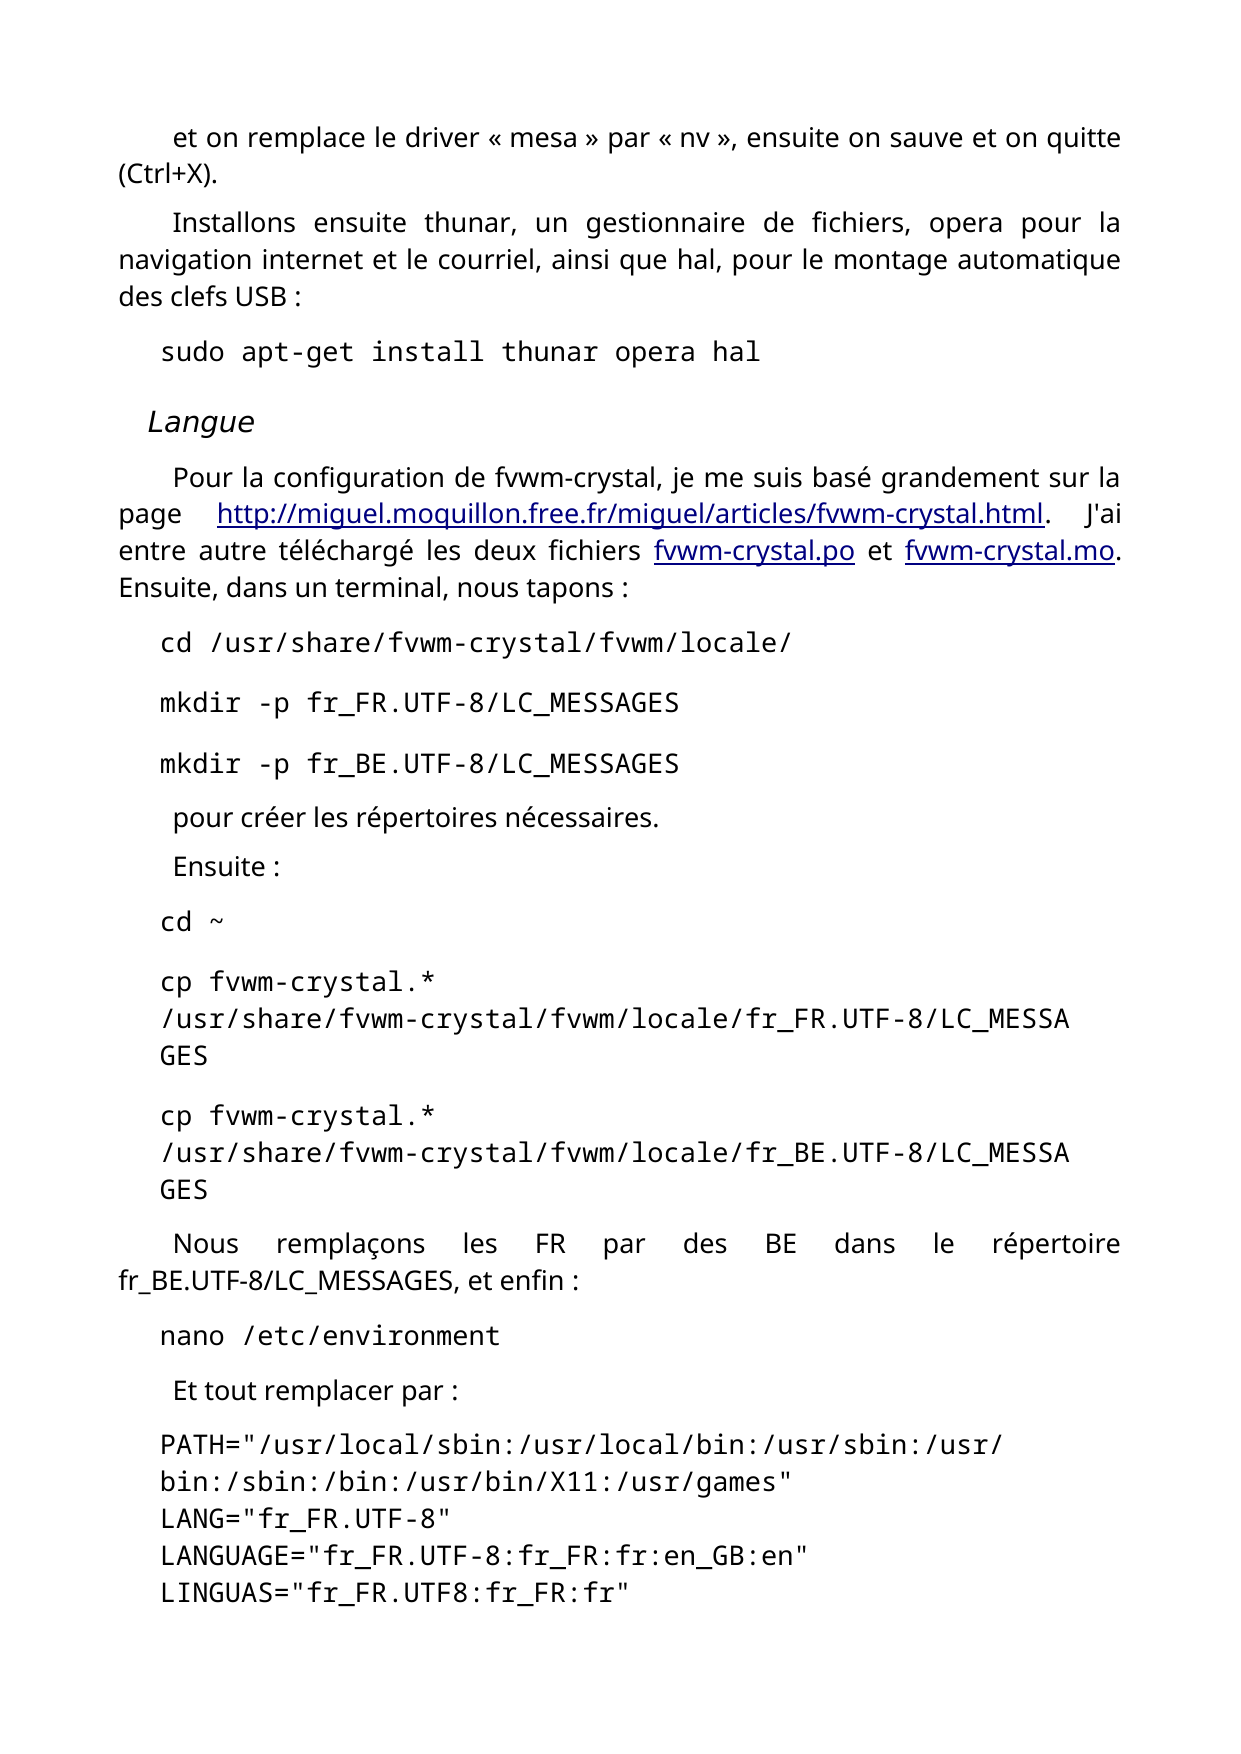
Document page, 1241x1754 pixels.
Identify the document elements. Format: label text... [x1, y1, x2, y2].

text sudo apt-get install thunar opera hal [159, 332, 1081, 369]
text cd /usr/share/fvwm-crystal/fvwm/locale/ [159, 623, 1081, 660]
text PATH="/usr/local/sbin:/usr/local/bin:/usr/sbin:/usr/bin:/sbin:/bin:/usr/bin/X11:/usr/games" LANG="fr_FR.UTF-8" LANGUAGE="fr_FR.UTF-8:fr_FR:fr:en_GB:en" LINGUAS="fr_FR.UTF8:fr_FR:fr" [159, 1426, 1081, 1610]
text cd ~ [159, 902, 1081, 939]
text mkdir -p fr_BE.UTF-8/LC_MESSAGES [159, 744, 1081, 781]
text Ensuite : [118, 847, 1122, 884]
text pour créer les répertoires nécessaires. [118, 799, 1122, 836]
text nano /etc/environment [159, 1316, 1081, 1353]
text cp fvwm-crystal.* /usr/share/fvwm-crystal/fvwm/locale/fr_FR.UTF-8/LC_MESSAGES [159, 962, 1081, 1073]
text et on remplace le driver « mesa » par « nv », ensuite on sauve et on quitte (Ctrl+X). [118, 118, 1122, 192]
subtitle Langue [148, 406, 1122, 440]
text mkdir -p fr_FR.UTF-8/LC_MESSAGES [159, 684, 1081, 721]
text cp fvwm-crystal.* /usr/share/fvwm-crystal/fvwm/locale/fr_BE.UTF-8/LC_MESSAGES [159, 1097, 1081, 1207]
text Pour la configuration de fvwm-crystal, je me suis basé grandement sur la page http://miguel.moquillon.free.fr/miguel/articles/fvwm-crystal.html. J'ai entre autre téléchargé les deux fichiers fvwm-crystal.po et fvwm-crystal.mo. Ensuite, dans un terminal, nous tapons : [118, 458, 1122, 606]
text Nous remplaçons les FR par des BE dans le répertoire fr_BE.UTF-8/LC_MESSAGES, et enfin : [118, 1225, 1122, 1299]
text Et tout remplacer par : [118, 1371, 1122, 1408]
text Installons ensuite thunar, un gestionnaire de fichiers, opera pour la navigation internet et le courriel, ainsi que hal, pour le montage automatique des clefs USB : [118, 204, 1122, 314]
